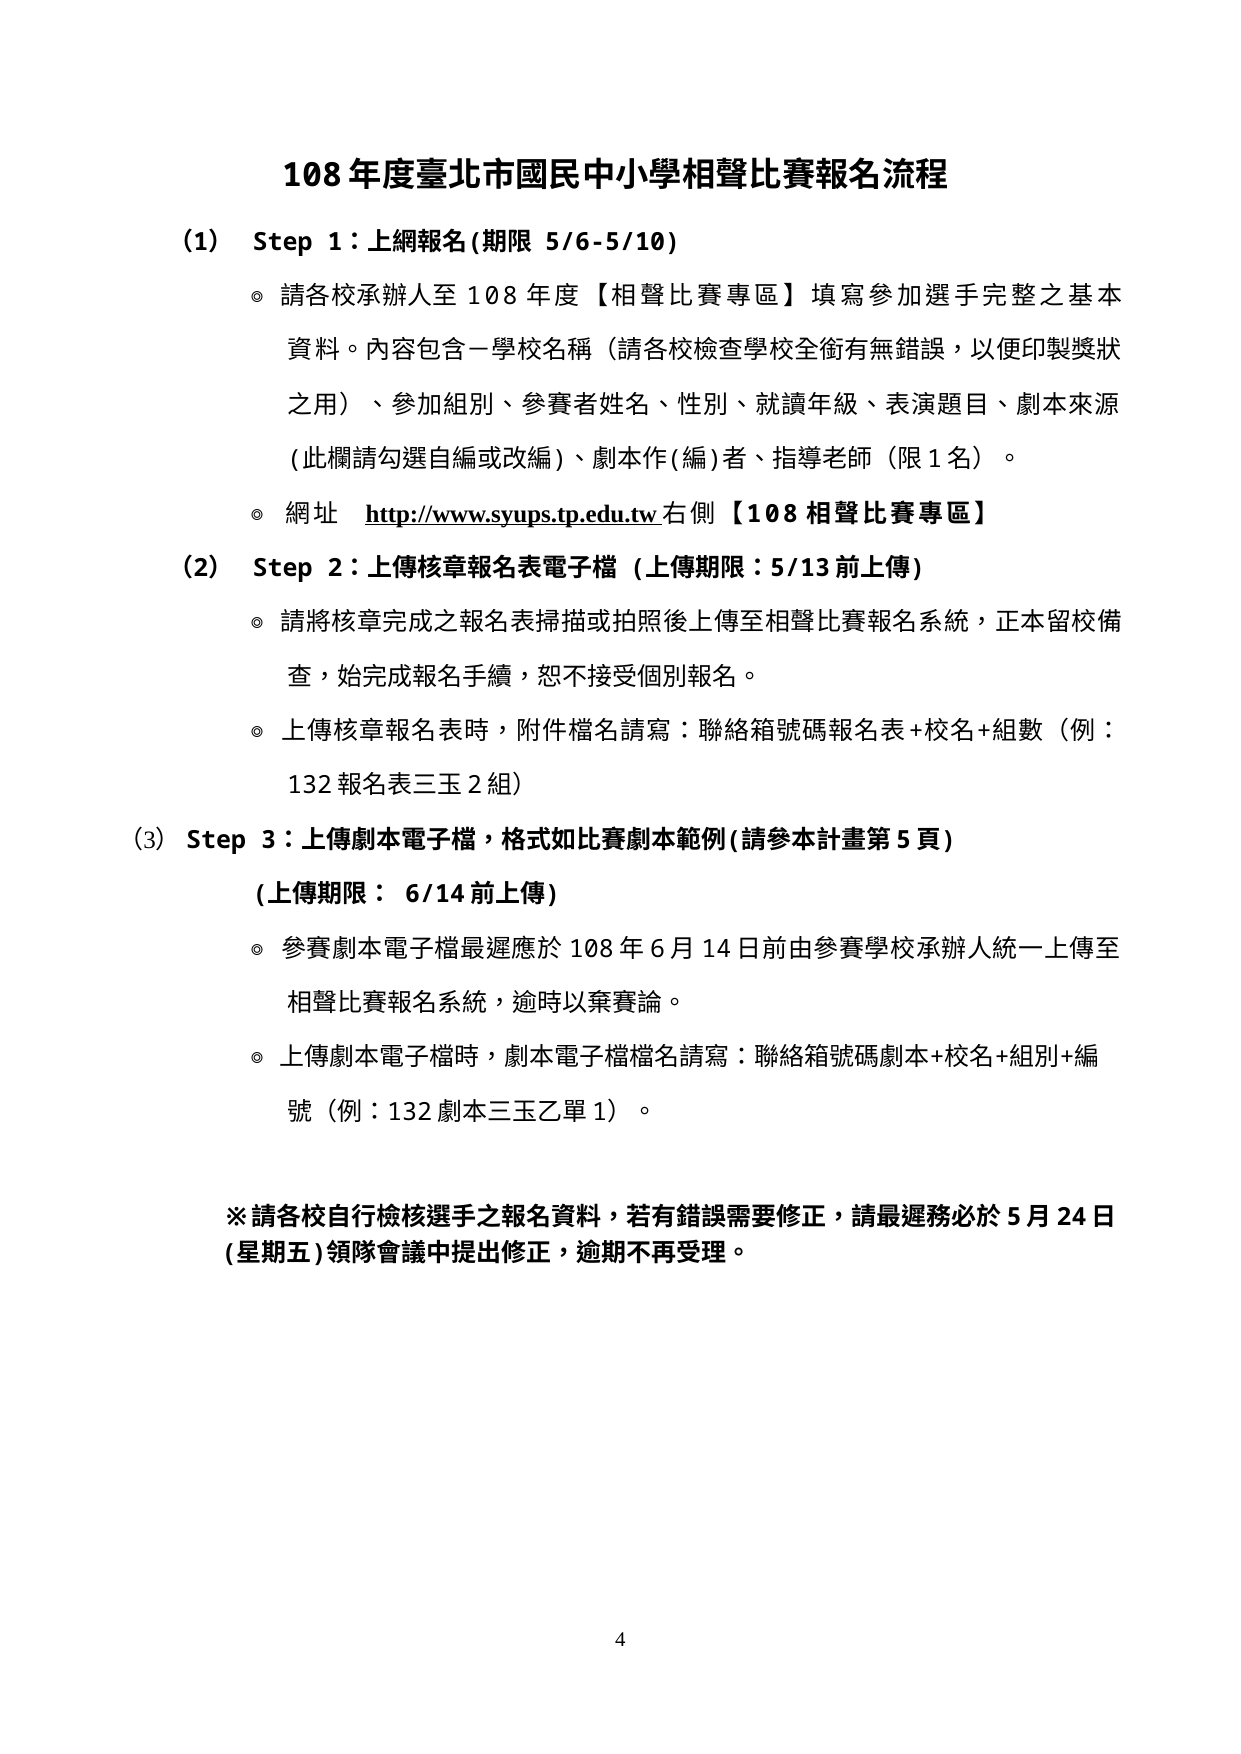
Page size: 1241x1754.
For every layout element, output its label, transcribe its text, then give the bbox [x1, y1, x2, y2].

text (上傳期限： 6/14前上傳) [252, 874, 1093, 910]
list Step 1：上網報名(期限 5/6-5/10) [168, 221, 1122, 257]
text ◎ 請各校承辦人至108年度【相聲比賽專區】填寫參加選手完整之基本資料。內容包含－學校名稱（請各校檢查學校全銜有無錯誤，以便印製獎狀之用）、參加組別、參賽者姓名、性別、就讀年級、表演題目、劇本來源(此欄請勾選自編或改編)、劇本作(編)者、指導老師（限1名）。 [249, 276, 1122, 475]
list Step 2：上傳核章報名表電子檔 (上傳期限：5/13前上傳) [168, 547, 1122, 584]
text ◎ 請將核章完成之報名表掃描或拍照後上傳至相聲比賽報名系統，正本留校備查，始完成報名手續，恕不接受個別報名。 [249, 602, 1122, 692]
text ◎ 網址 http://www.syups.tp.edu.tw右側【108相聲比賽專區】 [249, 493, 1122, 529]
text ◎ 上傳核章報名表時，附件檔名請寫：聯絡箱號碼報名表+校名+組數（例：132報名表三玉2組） [249, 711, 1122, 801]
text ◎ 上傳劇本電子檔時，劇本電子檔檔名請寫：聯絡箱號碼劇本+校名+組別+編號（例：132劇本三玉乙單1）。 [249, 1037, 1122, 1127]
text ※請各校自行檢核選手之報名資料，若有錯誤需要修正，請最遲務必於5月24日(星期五)領隊會議中提出修正，逾期不再受理。 [221, 1197, 1122, 1269]
list Step 3：上傳劇本電子檔，格式如比賽劇本範例(請參本計畫第5頁) [118, 819, 1093, 856]
text ◎ 參賽劇本電子檔最遲應於108年6月14日前由參賽學校承辦人統一上傳至相聲比賽報名系統，逾時以棄賽論。 [249, 928, 1122, 1019]
text 108年度臺北市國民中小學相聲比賽報名流程 [156, 148, 1074, 196]
